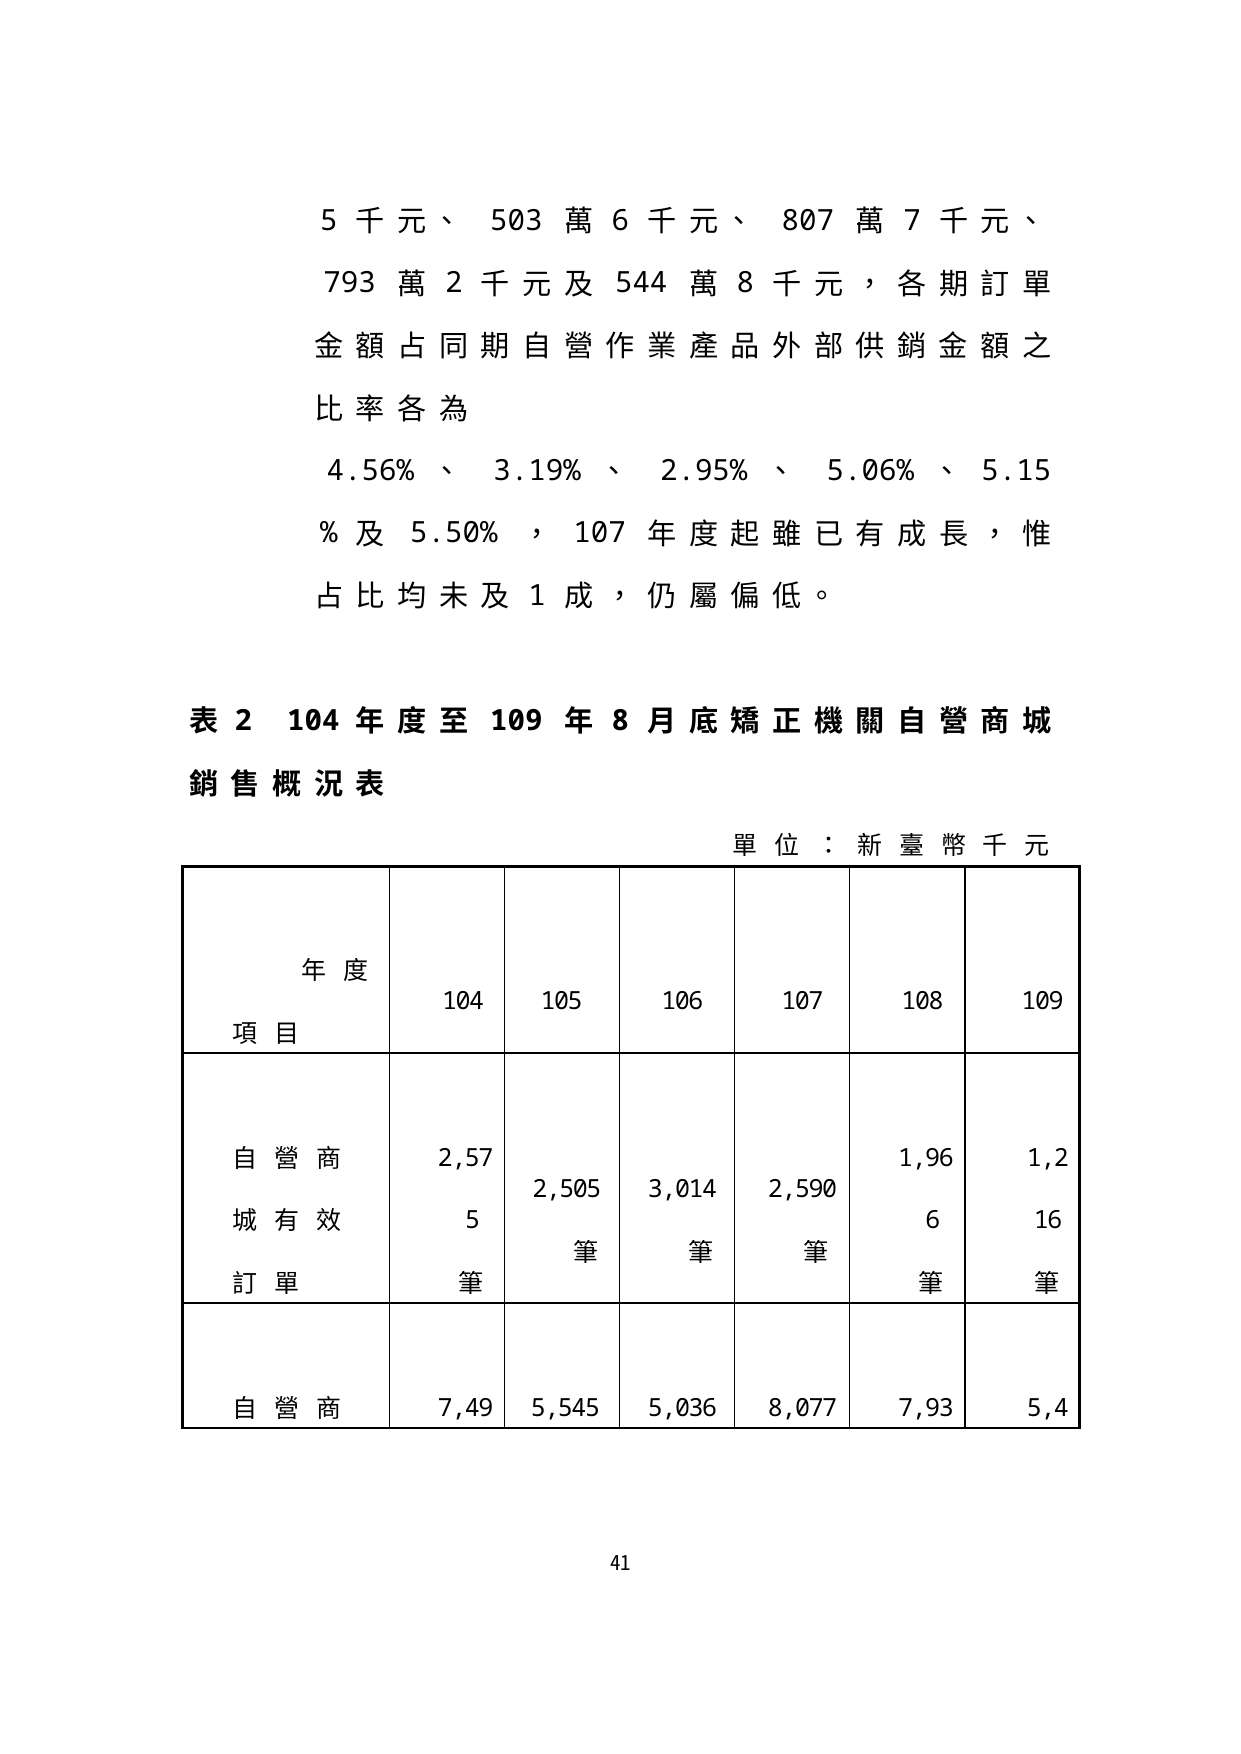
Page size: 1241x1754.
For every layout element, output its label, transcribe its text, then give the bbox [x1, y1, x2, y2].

table_cell 1,966筆 [850, 1054, 964, 1302]
table_cell 7,49 [390, 1304, 504, 1427]
table_cell 2,505筆 [505, 1054, 619, 1302]
table_cell 7,93 [850, 1304, 964, 1427]
table_cell 5,545 [505, 1304, 619, 1427]
table_cell 3,014筆 [620, 1054, 734, 1302]
table_header 109 [966, 868, 1078, 1052]
text 5千元、503萬6千元、807萬7千元、793萬2千元及544萬8千元，各期訂單金額占同期自營作業產品外部供銷金額之比率各為4.56%、3.19%、2.95%、5.06%、5.15%及5.50%，107年度起雖已有成長，惟占比均未及1成，仍屬偏低。 [271, 177, 1058, 615]
table_cell 自營商 [184, 1304, 389, 1427]
table_header 108 [850, 868, 964, 1052]
table_cell 2,590筆 [735, 1054, 849, 1302]
table_cell 5,4 [966, 1304, 1078, 1427]
table_cell 1,216筆 [966, 1054, 1078, 1302]
table_header 105 [505, 868, 619, 1052]
text 表2 104年度至109年8月底矯正機關自營商城銷售概況表 [183, 677, 1058, 802]
table_header 107 [735, 868, 849, 1052]
table_header 106 [620, 868, 734, 1052]
table_header 年度 項目 [184, 868, 389, 1052]
table_cell 8,077 [735, 1304, 849, 1427]
table_cell 2,575筆 [390, 1054, 504, 1302]
table_header 104 [390, 868, 504, 1052]
text 單位：新臺幣千元 [183, 802, 1058, 865]
table_cell 5,036 [620, 1304, 734, 1427]
table_cell 自營商城有效訂單 [184, 1054, 389, 1302]
